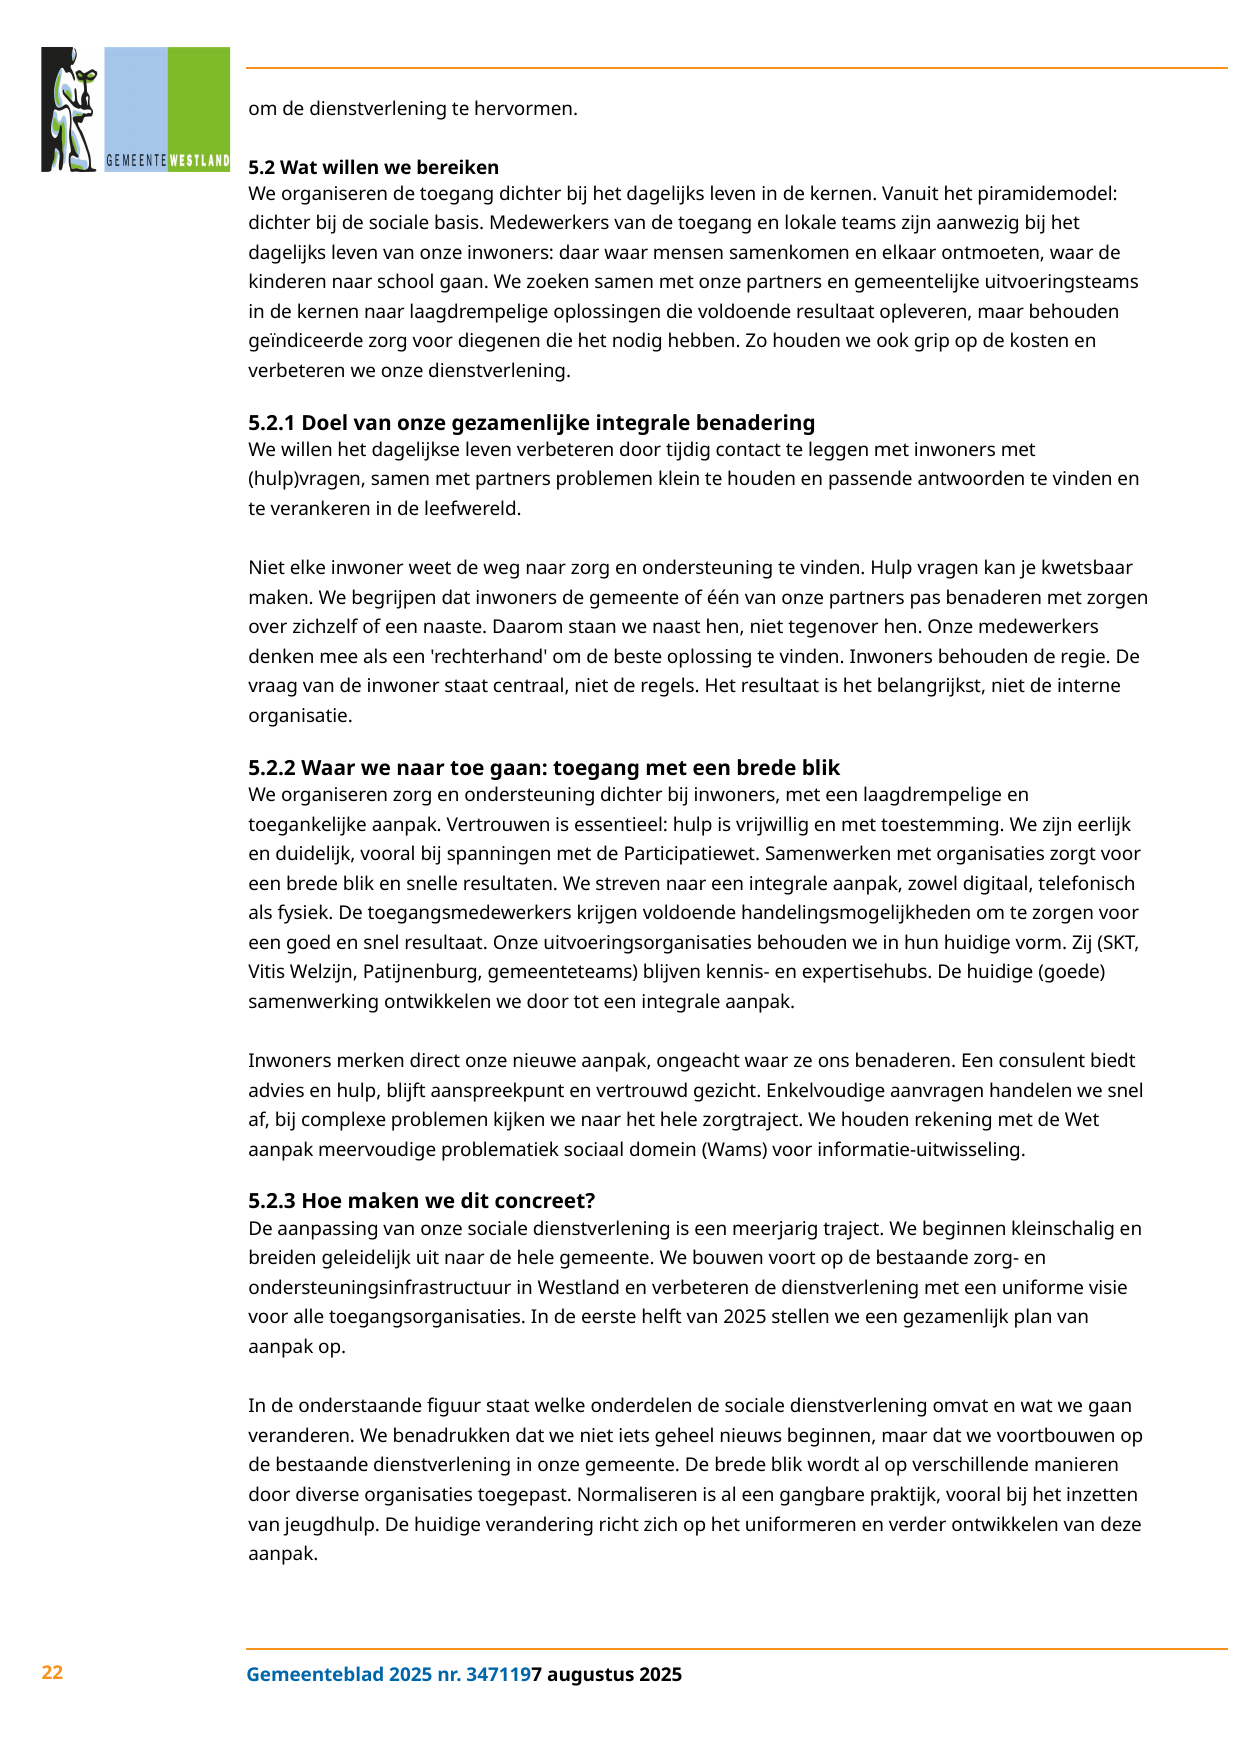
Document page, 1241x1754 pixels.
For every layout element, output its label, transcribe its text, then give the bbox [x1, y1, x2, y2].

text om de dienstverlening te hervormen. [248, 95, 1152, 121]
text De aanpassing van onze sociale dienstverlening is een meerjarig traject. We beginnen kleinschalig en breiden geleidelijk uit naar de hele gemeente. We bouwen voort op de bestaande zorg- en ondersteuningsinfrastructuur in Westland en verbeteren de dienstverlening met een uniforme visie voor alle toegangsorganisaties. In de eerste helft van 2025 stellen we een gezamenlijk plan van aanpak op. [248, 1215, 1152, 1359]
text 5.2 Wat willen we bereiken [248, 154, 1152, 180]
text 5.2.3 Hoe maken we dit concreet? [248, 1187, 1152, 1215]
text Inwoners merken direct onze nieuwe aanpak, ongeacht waar ze ons benaderen. Een consulent biedt advies en hulp, blijft aanspreekpunt en vertrouwd gezicht. Enkelvoudige aanvragen handelen we snel af, bij complexe problemen kijken we naar het hele zorgtraject. We houden rekening met de Wet aanpak meervoudige problematiek sociaal domein (Wams) voor informatie-uitwisseling. [248, 1047, 1152, 1162]
text 5.2.2 Waar we naar toe gaan: toegang met een brede blik [248, 753, 1152, 781]
text 5.2.1 Doel van onze gezamenlijke integrale benadering [248, 408, 1152, 436]
text We organiseren zorg en ondersteuning dichter bij inwoners, met een laagdrempelige en toegankelijke aanpak. Vertrouwen is essentieel: hulp is vrijwillig en met toestemming. We zijn eerlijk en duidelijk, vooral bij spanningen met de Participatiewet. Samenwerken met organisaties zorgt voor een brede blik en snelle resultaten. We streven naar een integrale aanpak, zowel digitaal, telefonisch als fysiek. De toegangsmedewerkers krijgen voldoende handelingsmogelijkheden om te zorgen voor een goed en snel resultaat. Onze uitvoeringsorganisaties behouden we in hun huidige vorm. Zij (SKT, Vitis Welzijn, Patijnenburg, gemeenteteams) blijven kennis- en expertisehubs. De huidige (goede) samenwerking ontwikkelen we door tot een integrale aanpak. [248, 781, 1152, 1014]
text We organiseren de toegang dichter bij het dagelijks leven in de kernen. Vanuit het piramidemodel: dichter bij de sociale basis. Medewerkers van de toegang en lokale teams zijn aanwezig bij het dagelijks leven van onze inwoners: daar waar mensen samenkomen en elkaar ontmoeten, waar de kinderen naar school gaan. We zoeken samen met onze partners en gemeentelijke uitvoeringsteams in de kernen naar laagdrempelige oplossingen die voldoende resultaat opleveren, maar behouden geïndiceerde zorg voor diegenen die het nodig hebben. Zo houden we ook grip op de kosten en verbeteren we onze dienstverlening. [248, 180, 1152, 383]
picture [41, 47, 231, 172]
text In de onderstaande figuur staat welke onderdelen de sociale dienstverlening omvat en wat we gaan veranderen. We benadrukken dat we niet iets geheel nieuws beginnen, maar dat we voortbouwen op de bestaande dienstverlening in onze gemeente. De brede blik wordt al op verschillende manieren door diverse organisaties toegepast. Normaliseren is al een gangbare praktijk, vooral bij het inzetten van jeugdhulp. De huidige verandering richt zich op het uniformeren en verder ontwikkelen van deze aanpak. [248, 1392, 1152, 1566]
text We willen het dagelijkse leven verbeteren door tijdig contact te leggen met inwoners met (hulp)vragen, samen met partners problemen klein te houden en passende antwoorden te vinden en te verankeren in de leefwereld. [248, 436, 1152, 521]
text Niet elke inwoner weet de weg naar zorg en ondersteuning te vinden. Hulp vragen kan je kwetsbaar maken. We begrijpen dat inwoners de gemeente of één van onze partners pas benaderen met zorgen over zichzelf of een naaste. Daarom staan we naast hen, niet tegenover hen. Onze medewerkers denken mee als een 'rechterhand' om de beste oplossing te vinden. Inwoners behouden de regie. De vraag van de inwoner staat centraal, niet de regels. Het resultaat is het belangrijkst, niet de interne organisatie. [248, 554, 1152, 728]
